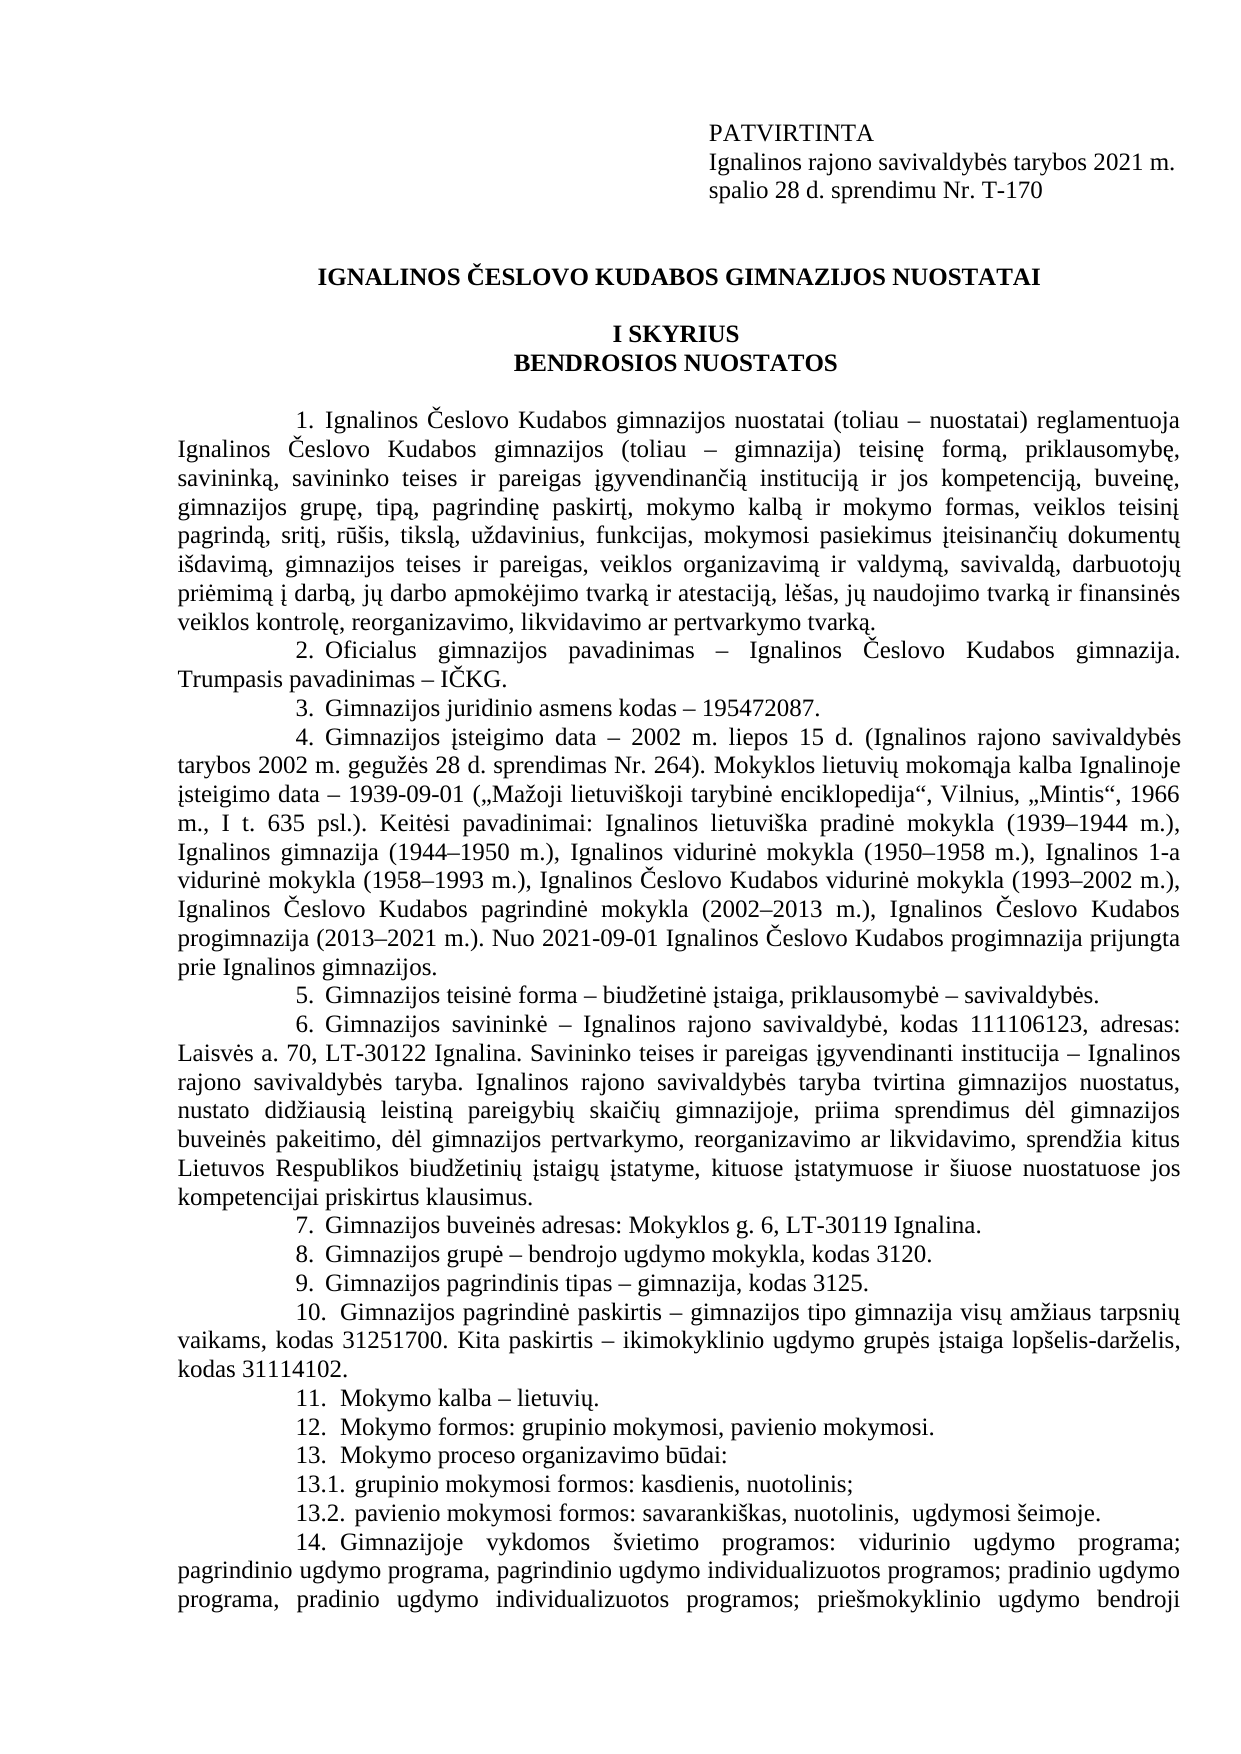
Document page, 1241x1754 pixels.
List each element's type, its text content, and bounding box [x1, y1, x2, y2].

text 9. Gimnazijos pagrindinis tipas – gimnazija, kodas 3125. [177, 1268, 1181, 1297]
text IGNALINOS ČESLOVO KUDABOS GIMNAZIJOS NUOSTATAI [177, 262, 1181, 291]
text 10. Gimnazijos pagrindinė paskirtis – gimnazijos tipo gimnazija visų amžiaus tarpsnių vaikams, kodas 31251700. Kita paskirtis – ikimokyklinio ugdymo grupės įstaiga lopšelis-darželis, kodas 31114102. [177, 1297, 1181, 1383]
subtitle I SKYRIUS [177, 319, 1174, 348]
subtitle BENDROSIOS NUOSTATOS [177, 348, 1174, 377]
text Ignalinos rajono savivaldybės tarybos 2021 m. spalio 28 d. sprendimu Nr. T-170 [709, 147, 1181, 204]
text 8. Gimnazijos grupė – bendrojo ugdymo mokykla, kodas 3120. [177, 1239, 1181, 1268]
text 11. Mokymo kalba – lietuvių. [177, 1383, 1181, 1412]
text 6. Gimnazijos savininkė – Ignalinos rajono savivaldybė, kodas 111106123, adresas: Laisvės a. 70, LT-30122 Ignalina. Savininko teises ir pareigas įgyvendinanti institucija – Ignalinos rajono savivaldybės taryba. Ignalinos rajono savivaldybės taryba tvirtina gimnazijos nuostatus, nustato didžiausią leistiną pareigybių skaičių gimnazijoje, priima sprendimus dėl gimnazijos buveinės pakeitimo, dėl gimnazijos pertvarkymo, reorganizavimo ar likvidavimo, sprendžia kitus Lietuvos Respublikos biudžetinių įstaigų įstatyme, kituose įstatymuose ir šiuose nuostatuose jos kompetencijai priskirtus klausimus. [177, 1009, 1181, 1211]
text 13. Mokymo proceso organizavimo būdai: [177, 1441, 1181, 1469]
text 12. Mokymo formos: grupinio mokymosi, pavienio mokymosi. [177, 1412, 1181, 1441]
text 4. Gimnazijos įsteigimo data – 2002 m. liepos 15 d. (Ignalinos rajono savivaldybės tarybos 2002 m. gegužės 28 d. sprendimas Nr. 264). Mokyklos lietuvių mokomąja kalba Ignalinoje įsteigimo data – 1939-09-01 („Mažoji lietuviškoji tarybinė enciklopedija“, Vilnius, „Mintis“, 1966 m., I t. 635 psl.). Keitėsi pavadinimai: Ignalinos lietuviška pradinė mokykla (1939–1944 m.), Ignalinos gimnazija (1944–1950 m.), Ignalinos vidurinė mokykla (1950–1958 m.), Ignalinos 1-a vidurinė mokykla (1958–1993 m.), Ignalinos Česlovo Kudabos vidurinė mokykla (1993–2002 m.), Ignalinos Česlovo Kudabos pagrindinė mokykla (2002–2013 m.), Ignalinos Česlovo Kudabos progimnazija (2013–2021 m.). Nuo 2021-09-01 Ignalinos Česlovo Kudabos progimnazija prijungta prie Ignalinos gimnazijos. [177, 722, 1181, 981]
text PATVIRTINTA [709, 118, 1181, 147]
text 13.2. pavienio mokymosi formos: savarankiškas, nuotolinis, ugdymosi šeimoje. [177, 1498, 1181, 1527]
text 2. Oficialus gimnazijos pavadinimas – Ignalinos Česlovo Kudabos gimnazija. Trumpasis pavadinimas – IČKG. [177, 636, 1181, 693]
text 1. Ignalinos Česlovo Kudabos gimnazijos nuostatai (toliau – nuostatai) reglamentuoja Ignalinos Česlovo Kudabos gimnazijos (toliau – gimnazija) teisinę formą, priklausomybę, savininką, savininko teises ir pareigas įgyvendinančią instituciją ir jos kompetenciją, buveinę, gimnazijos grupę, tipą, pagrindinę paskirtį, mokymo kalbą ir mokymo formas, veiklos teisinį pagrindą, sritį, rūšis, tikslą, uždavinius, funkcijas, mokymosi pasiekimus įteisinančių dokumentų išdavimą, gimnazijos teises ir pareigas, veiklos organizavimą ir valdymą, savivaldą, darbuotojų priėmimą į darbą, jų darbo apmokėjimo tvarką ir atestaciją, lėšas, jų naudojimo tvarką ir finansinės veiklos kontrolę, reorganizavimo, likvidavimo ar pertvarkymo tvarką. [177, 406, 1181, 636]
text 3. Gimnazijos juridinio asmens kodas – 195472087. [177, 693, 1181, 722]
text 14. Gimnazijoje vykdomos švietimo programos: vidurinio ugdymo programa; pagrindinio ugdymo programa, pagrindinio ugdymo individualizuotos programos; pradinio ugdymo programa, pradinio ugdymo individualizuotos programos; priešmokyklinio ugdymo bendroji [177, 1527, 1181, 1613]
text 13.1. grupinio mokymosi formos: kasdienis, nuotolinis; [177, 1469, 1181, 1498]
text 5. Gimnazijos teisinė forma – biudžetinė įstaiga, priklausomybė – savivaldybės. [177, 981, 1181, 1009]
text 7. Gimnazijos buveinės adresas: Mokyklos g. 6, LT-30119 Ignalina. [177, 1211, 1181, 1239]
